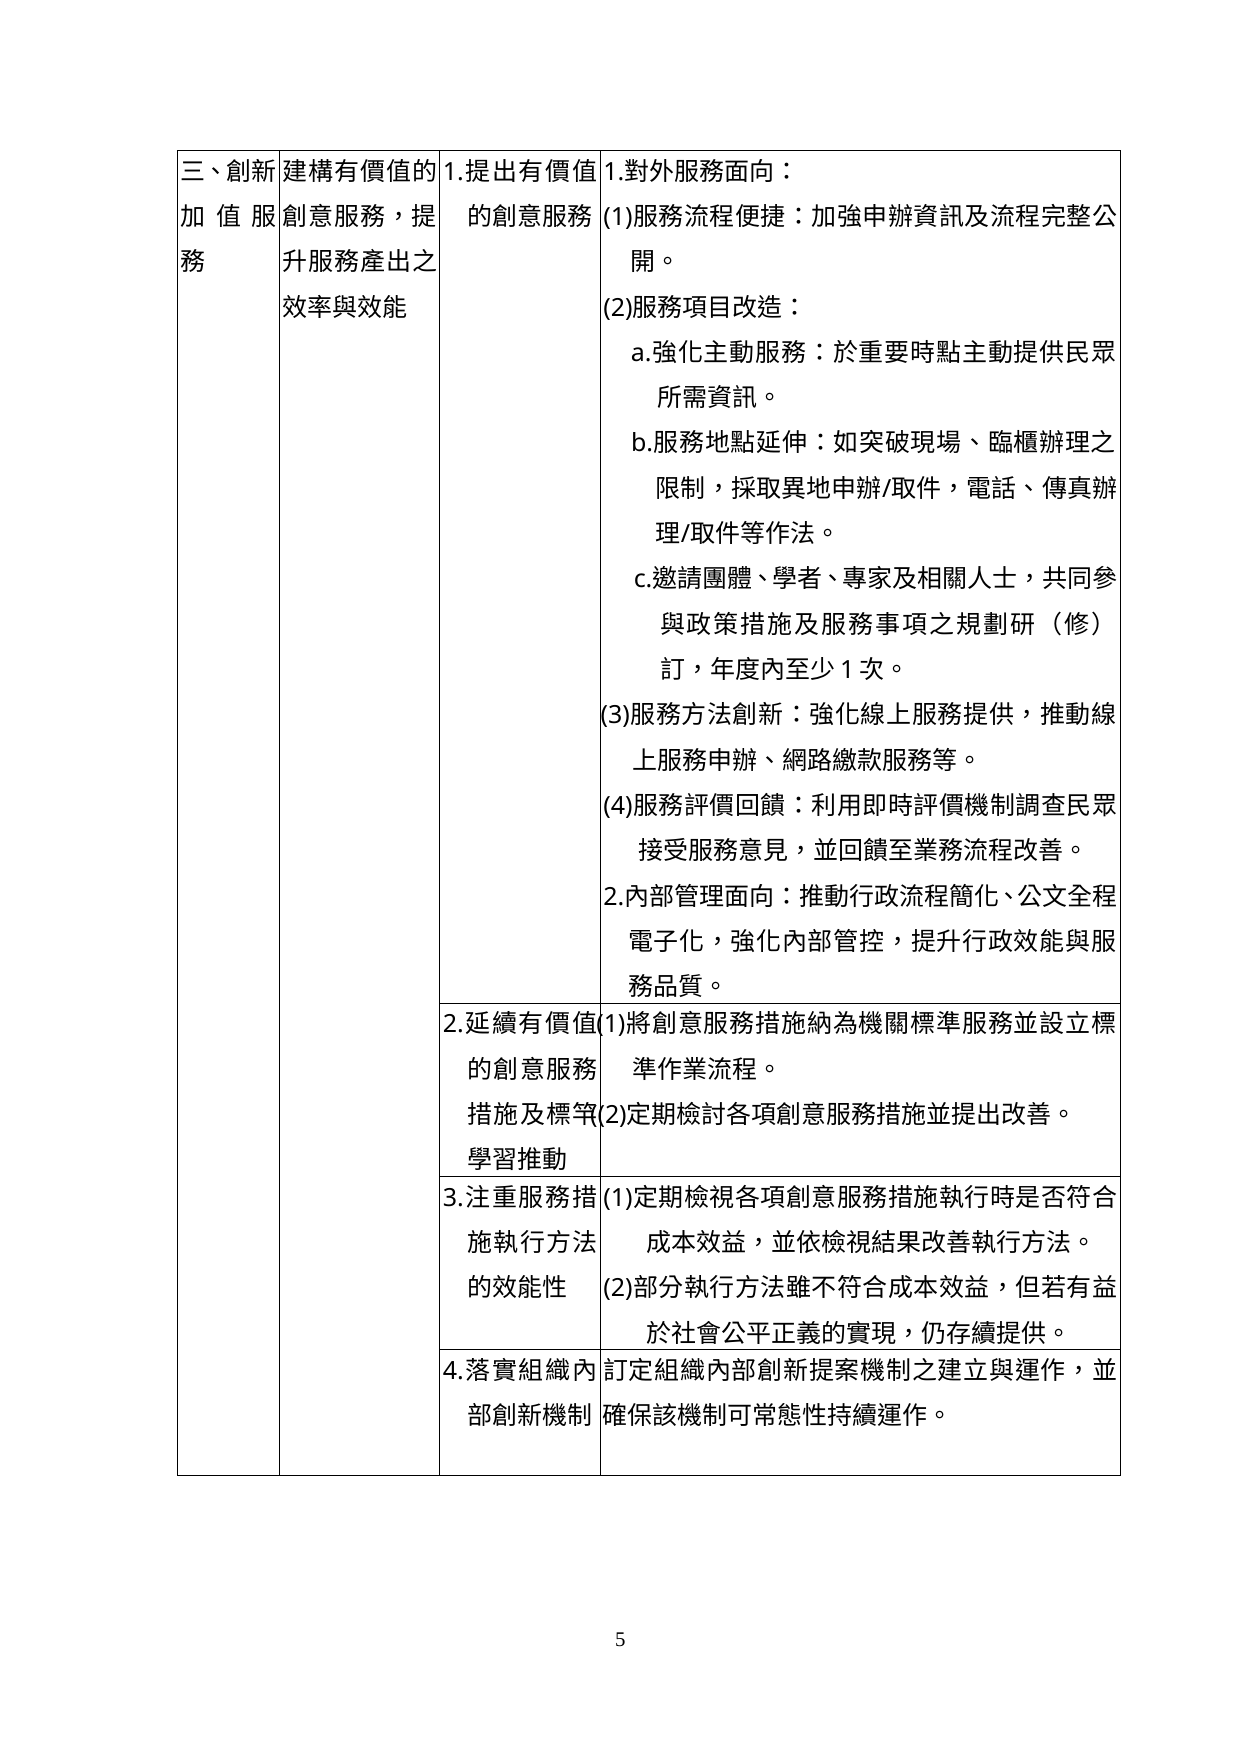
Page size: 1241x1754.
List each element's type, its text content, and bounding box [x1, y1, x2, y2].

table_cell 1.對外服務面向： (1)服務流程便捷：加強申辦資訊及流程完整公開。 (2)服務項目改造： a.強化主動服務：於重要時點主動提供民眾所需資訊。 b.服務地點延伸：如突破現場、臨櫃辦理之限制，採取異地申辦/取件，電話、傳真辦理/取件等作法。 c.邀請團體、學者、專家及相關人士，共同參與政策措施及服務事項之規劃研（修）訂，年度內至少1次。 (3)服務方法創新：強化線上服務提供，推動線上服務申辦、網路繳款服務等。 (4)服務評價回饋：利用即時評價機制調查民眾接受服務意見，並回饋至業務流程改善。 2.內部管理面向：推動行政流程簡化、公文全程電子化，強化內部管控，提升行政效能與服務品質。 [601, 151, 1120, 1003]
table_cell 1.提出有價值的創意服務 [440, 151, 600, 1003]
table_cell 3.注重服務措施執行方法的效能性 [440, 1177, 600, 1349]
table_cell (1)將創意服務措施納為機關標準服務並設立標準作業流程。 ((2)定期檢討各項創意服務措施並提出改善。 [601, 1004, 1120, 1176]
table_cell 建構有價值的創意服務，提升服務產出之效率與效能 [280, 151, 439, 1475]
table_cell 三、創新加值服務 [178, 151, 279, 1475]
table_cell 4.落實組織內部創新機制 [440, 1350, 600, 1475]
table_cell 訂定組織內部創新提案機制之建立與運作，並確保該機制可常態性持續運作。 [601, 1350, 1120, 1475]
table_cell (1)定期檢視各項創意服務措施執行時是否符合成本效益，並依檢視結果改善執行方法。 (2)部分執行方法雖不符合成本效益，但若有益於社會公平正義的實現，仍存續提供。 [601, 1177, 1120, 1349]
table_cell 2.延續有價值的創意服務措施及標竿學習推動 [440, 1004, 600, 1176]
